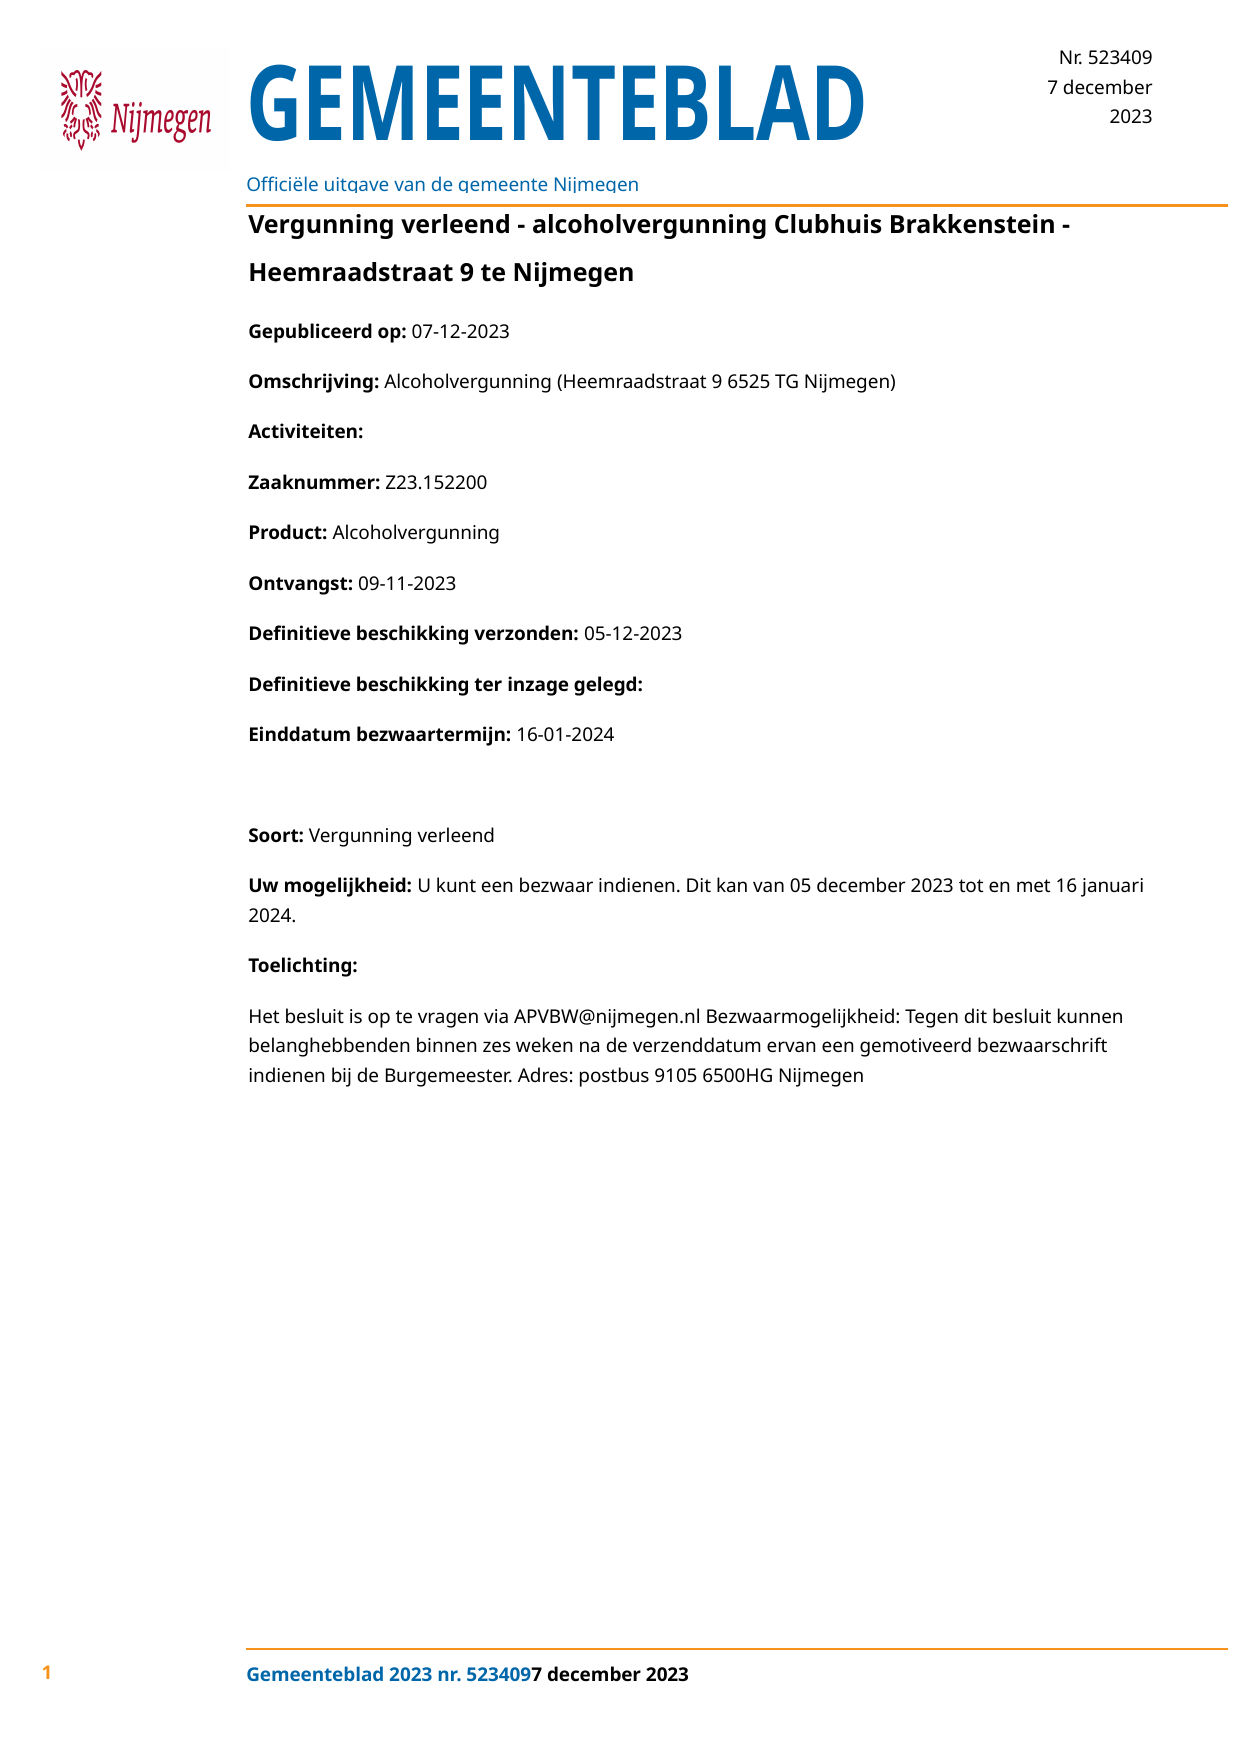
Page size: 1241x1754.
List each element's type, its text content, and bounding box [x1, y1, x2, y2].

text Het besluit is op te vragen via APVBW@nijmegen.nl Bezwaarmogelijkheid: Tegen dit besluit kunnen belanghebbenden binnen zes weken na de verzenddatum ervan een gemotiveerd bezwaarschrift indienen bij de Burgemeester. Adres: postbus 9105 6500HG Nijmegen [248, 1003, 1152, 1088]
text Product: Alcoholvergunning [248, 519, 1152, 545]
text Ontvangst: 09-11-2023 [248, 570, 1152, 596]
text Zaaknummer: Z23.152200 [248, 469, 1152, 495]
text Soort: Vergunning verleend [248, 822, 1152, 848]
text Vergunning verleend - alcoholvergunning Clubhuis Brakkenstein - Heemraadstraat 9 te Nijmegen [248, 207, 1152, 288]
text Omschrijving: Alcoholvergunning (Heemraadstraat 9 6525 TG Nijmegen) [248, 368, 1152, 394]
text Uw mogelijkheid: U kunt een bezwaar indienen. Dit kan van 05 december 2023 tot en met 16 januari 2024. [248, 872, 1152, 928]
text Einddatum bezwaartermijn: 16-01-2024 [248, 721, 1152, 747]
text Toelichting: [248, 952, 1152, 978]
text Gepubliceerd op: 07-12-2023 [248, 318, 1152, 344]
text Definitieve beschikking ter inzage gelegd: [248, 671, 1152, 697]
text Definitieve beschikking verzonden: 05-12-2023 [248, 620, 1152, 646]
picture [41, 47, 231, 172]
text Activiteiten: [248, 419, 1152, 444]
